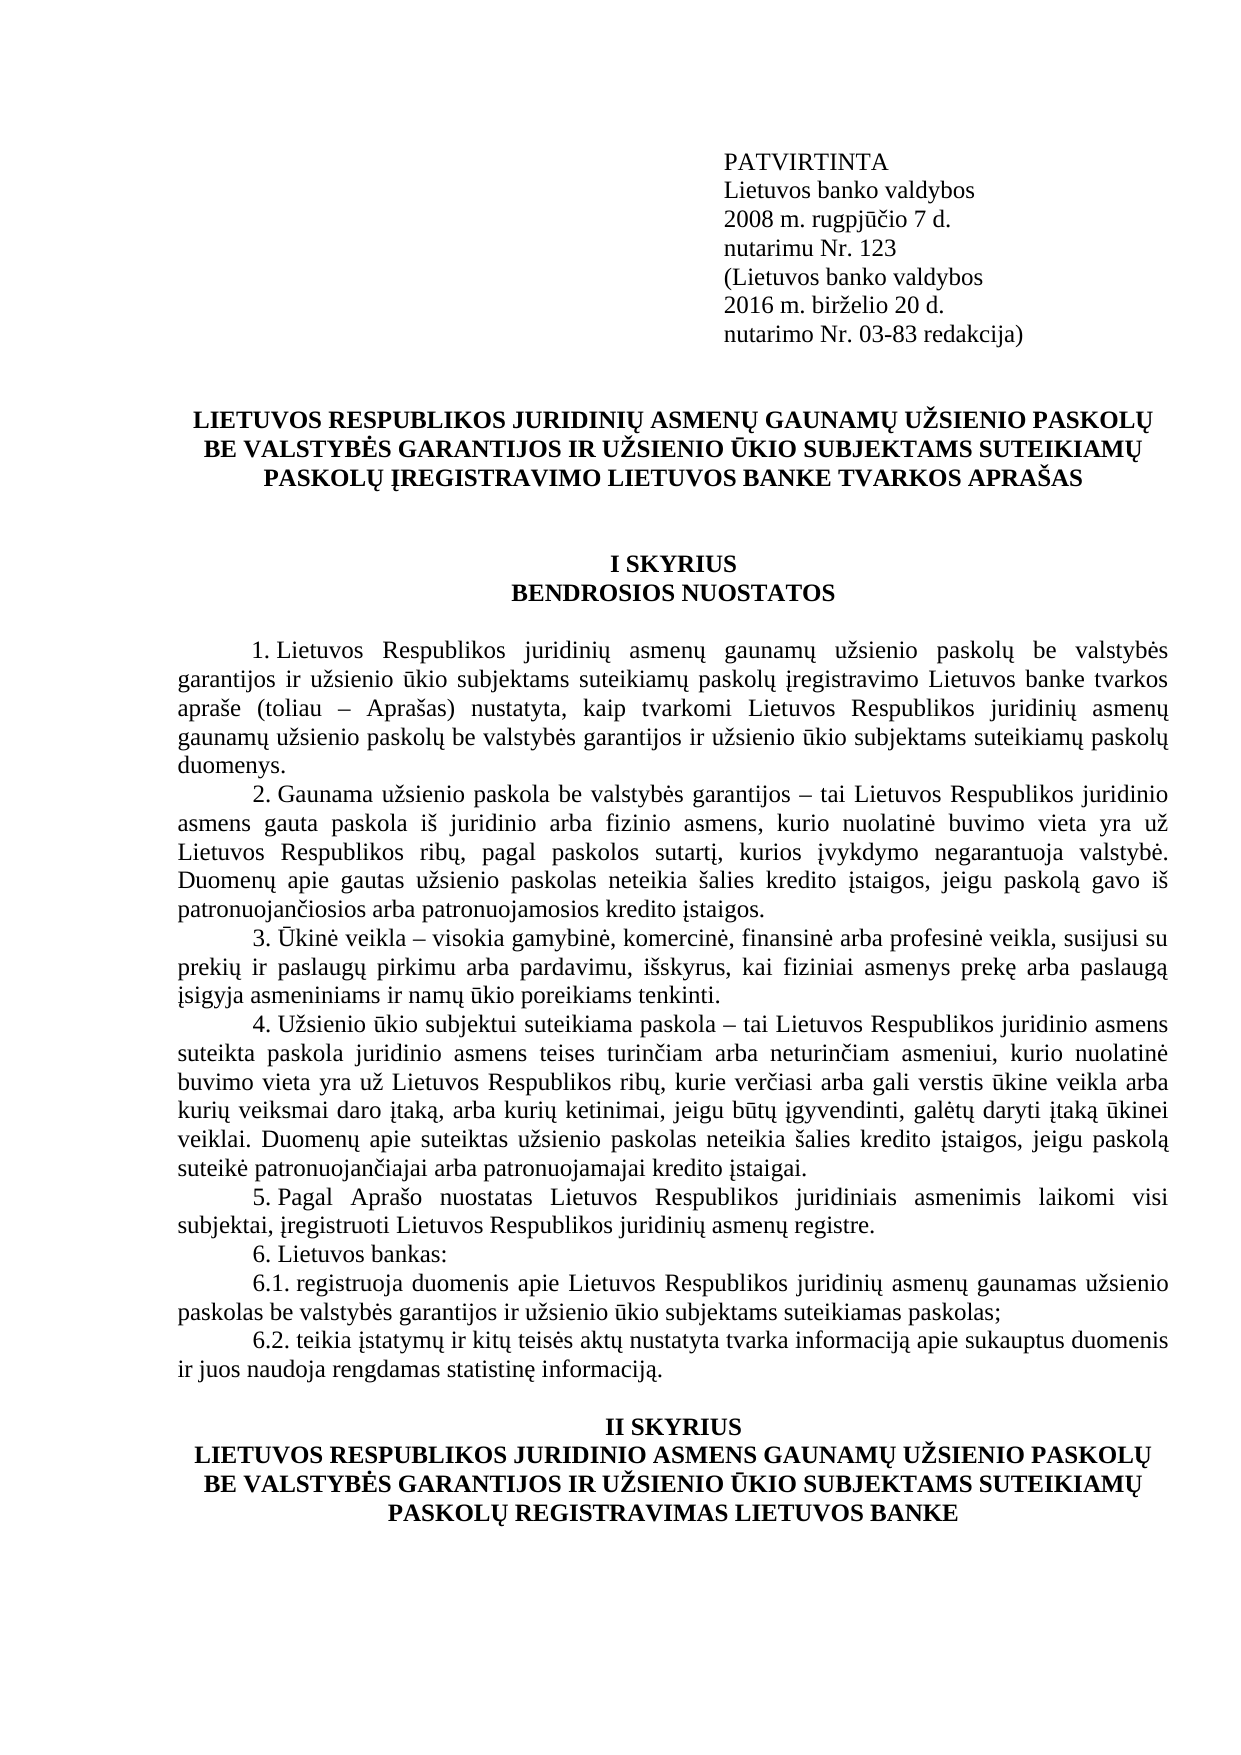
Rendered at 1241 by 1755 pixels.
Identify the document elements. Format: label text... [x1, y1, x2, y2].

text Bendrosios nuostatos [177, 578, 1169, 607]
text 1. Lietuvos Respublikos juridinių asmenų gaunamų užsienio paskolų be valstybės garantijos ir užsienio ūkio subjektams suteikiamų paskolų įregistravimo Lietuvos banke tvarkos apraše (toliau – Aprašas) nustatyta, kaip tvarkomi Lietuvos Respublikos juridinių asmenų gaunamų užsienio paskolų be valstybės garantijos ir užsienio ūkio subjektams suteikiamų paskolų duomenys. [177, 636, 1169, 779]
text nutarimo Nr. 03-83 redakcija) [723, 319, 1169, 348]
text 6. Lietuvos bankas: [177, 1239, 1169, 1268]
text PATVIRTINTA [723, 147, 1169, 176]
text II SKYRIUS [177, 1412, 1169, 1441]
text 6.1. registruoja duomenis apie Lietuvos Respublikos juridinių asmenų gaunamas užsienio paskolas be valstybės garantijos ir užsienio ūkio subjektams suteikiamas paskolas; [177, 1268, 1169, 1326]
text I SKYRIUS [177, 549, 1169, 578]
text LIETUVOS RESPUBLIKOS JURIDINIŲ ASMENŲ GAUNAMŲ UŽSIENIO PASKOLŲ BE VALSTYBĖS GARANTIJOS IR UŽSIENIO ŪKIO SUBJEKTAMS SUTEIKIAMŲ PASKOLŲ ĮREGISTRAVIMO LIETUVOS BANKE TVARKOS APRAŠAS [177, 406, 1169, 492]
text 5. Pagal Aprašo nuostatas Lietuvos Respublikos juridiniais asmenimis laikomi visi subjektai, įregistruoti Lietuvos Respublikos juridinių asmenų registre. [177, 1182, 1169, 1239]
text 6.2. teikia įstatymų ir kitų teisės aktų nustatyta tvarka informaciją apie sukauptus duomenis ir juos naudoja rengdamas statistinę informaciją. [177, 1326, 1169, 1383]
text 2008 m. rugpjūčio 7 d. [723, 204, 1169, 233]
text 2016 m. birželio 20 d. [723, 291, 1169, 319]
text nutarimu Nr. 123 [723, 233, 1169, 262]
text 4. Užsienio ūkio subjektui suteikiama paskola – tai Lietuvos Respublikos juridinio asmens suteikta paskola juridinio asmens teises turinčiam arba neturinčiam asmeniui, kurio nuolatinė buvimo vieta yra už Lietuvos Respublikos ribų, kurie verčiasi arba gali verstis ūkine veikla arba kurių veiksmai daro įtaką, arba kurių ketinimai, jeigu būtų įgyvendinti, galėtų daryti įtaką ūkinei veiklai. Duomenų apie suteiktas užsienio paskolas neteikia šalies kredito įstaigos, jeigu paskolą suteikė patronuojančiajai arba patronuojamajai kredito įstaigai. [177, 1009, 1169, 1182]
text Lietuvos Respublikos juridinio asmens gaunamų užsienio paskolų be valstybės garantijos ir užsienio ūkio subjektams suteikiamų paskolų registravimas Lietuvos banke [177, 1441, 1169, 1527]
text (Lietuvos banko valdybos [723, 262, 1169, 291]
text 2. Gaunama užsienio paskola be valstybės garantijos – tai Lietuvos Respublikos juridinio asmens gauta paskola iš juridinio arba fizinio asmens, kurio nuolatinė buvimo vieta yra už Lietuvos Respublikos ribų, pagal paskolos sutartį, kurios įvykdymo negarantuoja valstybė. Duomenų apie gautas užsienio paskolas neteikia šalies kredito įstaigos, jeigu paskolą gavo iš patronuojančiosios arba patronuojamosios kredito įstaigos. [177, 779, 1169, 923]
text 3. Ūkinė veikla – visokia gamybinė, komercinė, finansinė arba profesinė veikla, susijusi su prekių ir paslaugų pirkimu arba pardavimu, išskyrus, kai fiziniai asmenys prekę arba paslaugą įsigyja asmeniniams ir namų ūkio poreikiams tenkinti. [177, 923, 1169, 1009]
text Lietuvos banko valdybos [723, 176, 1169, 204]
